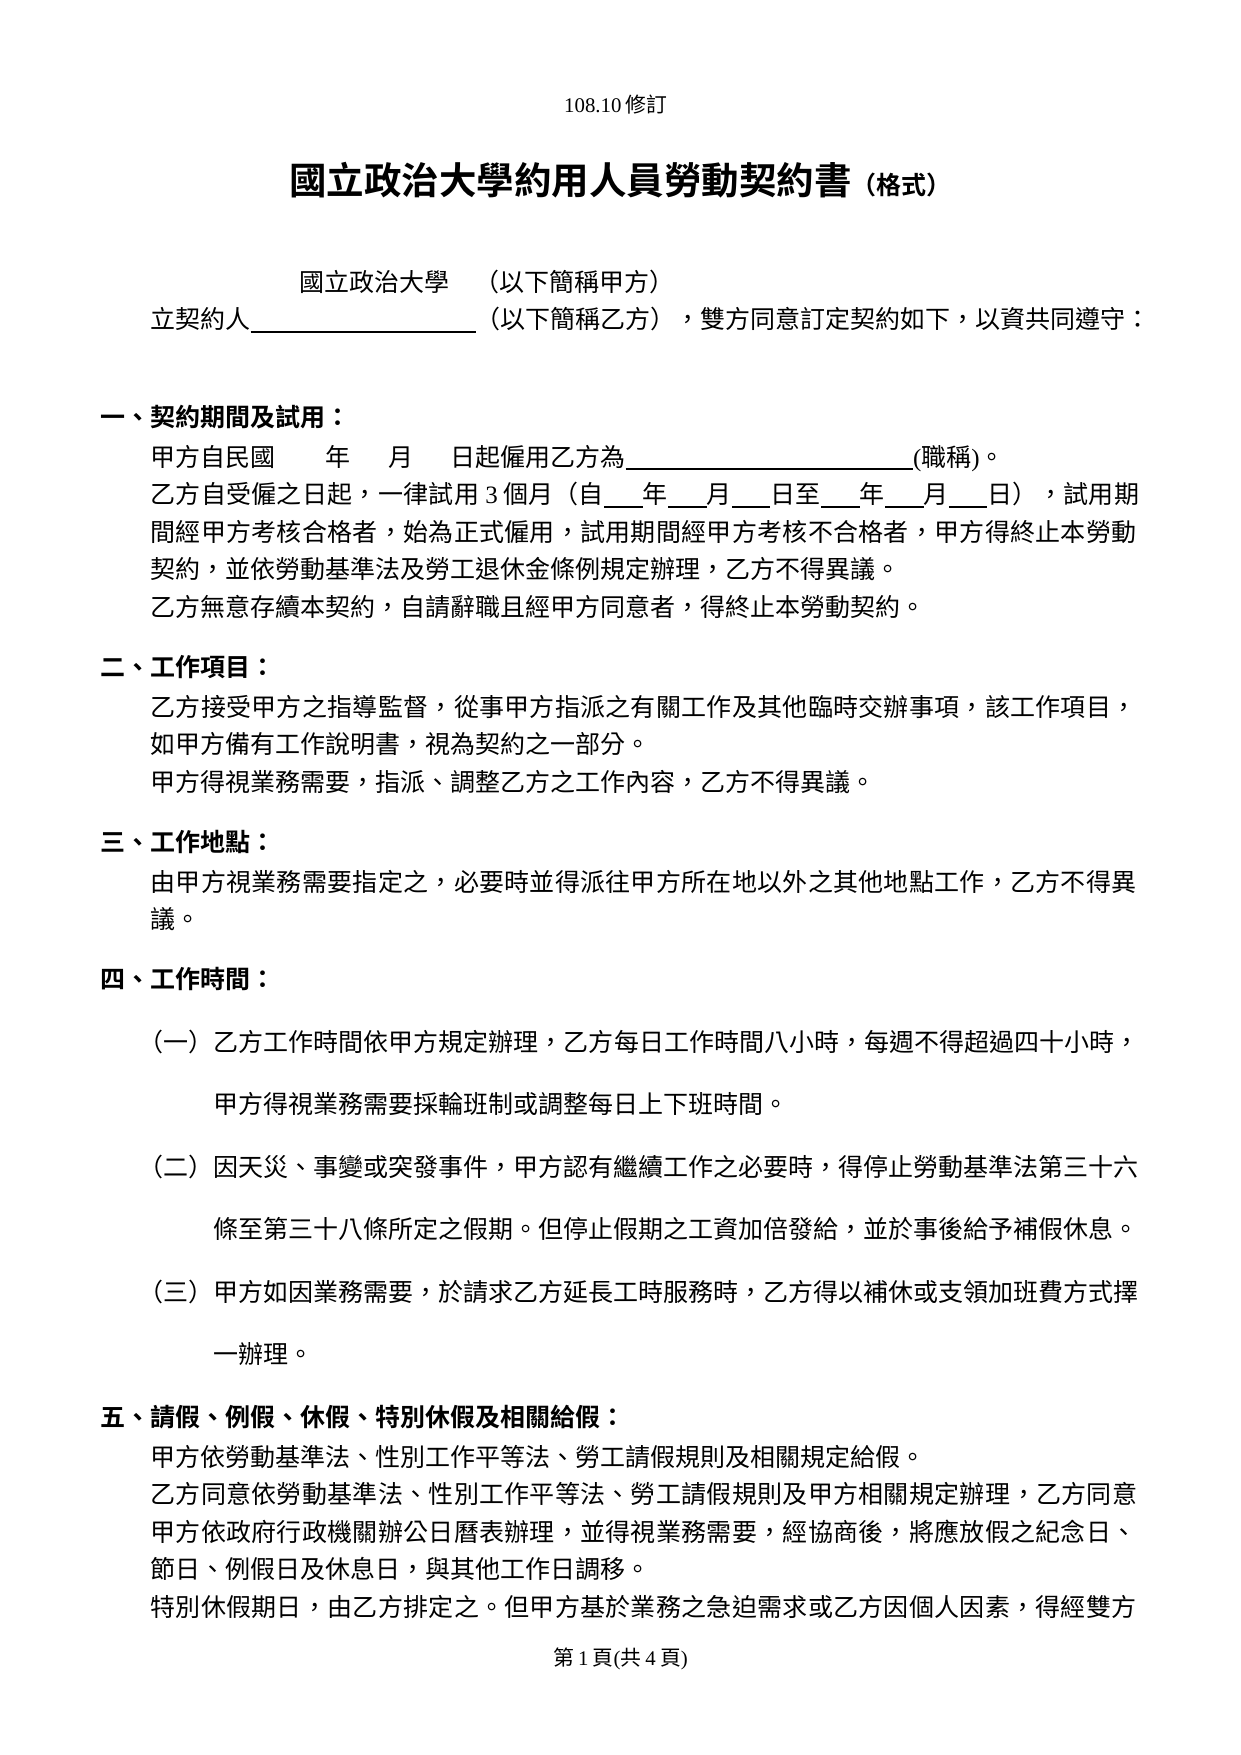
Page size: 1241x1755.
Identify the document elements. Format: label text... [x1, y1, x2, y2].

text 甲方自民國 年 月 日起僱用乙方為 (職稱)。 [150, 436, 1172, 474]
text 甲方依勞動基準法、性別工作平等法、勞工請假規則及相關規定給假。 [150, 1436, 1140, 1474]
text 乙方自受僱之日起，一律試用3個月（自 年 月 日至 年 月 日），試用期間經甲方考核合格者，始為正式僱用，試用期間經甲方考核不合格者，甲方得終止本勞動契約，並依勞動基準法及勞工退休金條例規定辦理，乙方不得異議。 [150, 474, 1140, 586]
text 立契約人 （以下簡稱乙方），雙方同意訂定契約如下，以資共同遵守： [100, 299, 1150, 336]
text （一）乙方工作時間依甲方規定辦理，乙方每日工作時間八小時，每週不得超過四十小時，甲方得視業務需要採輪班制或調整每日上下班時間。 [138, 999, 1140, 1124]
text 甲方得視業務需要，指派、調整乙方之工作內容，乙方不得異議。 [150, 761, 1140, 799]
text （二）因天災、事變或突發事件，甲方認有繼續工作之必要時，得停止勞動基準法第三十六條至第三十八條所定之假期。但停止假期之工資加倍發給，並於事後給予補假休息。 [138, 1124, 1140, 1249]
text 乙方無意存續本契約，自請辭職且經甲方同意者，得終止本勞動契約。 [150, 586, 1172, 624]
text 三、工作地點： [100, 799, 1140, 861]
text 國立政治大學約用人員勞動契約書（格式） [100, 136, 1140, 199]
text 國立政治大學 （以下簡稱甲方） [100, 261, 1172, 299]
text 特別休假期日，由乙方排定之。但甲方基於業務之急迫需求或乙方因個人因素，得經雙方 [150, 1586, 1140, 1624]
text 乙方同意依勞動基準法、性別工作平等法、勞工請假規則及甲方相關規定辦理，乙方同意甲方依政府行政機關辦公日曆表辦理，並得視業務需要，經協商後，將應放假之紀念日、節日、例假日及休息日，與其他工作日調移。 [150, 1474, 1140, 1586]
text （三）甲方如因業務需要，於請求乙方延長工時服務時，乙方得以補休或支領加班費方式擇一辦理。 [138, 1249, 1140, 1374]
text 五、請假、例假、休假、特別休假及相關給假： [100, 1374, 1140, 1436]
text 一、契約期間及試用： [100, 374, 1140, 436]
text 四、工作時間： [100, 936, 1140, 999]
text 乙方接受甲方之指導監督，從事甲方指派之有關工作及其他臨時交辦事項，該工作項目，如甲方備有工作說明書，視為契約之一部分。 [150, 686, 1140, 761]
text 二、工作項目： [100, 624, 1140, 686]
text 由甲方視業務需要指定之，必要時並得派往甲方所在地以外之其他地點工作，乙方不得異議。 [150, 861, 1140, 936]
